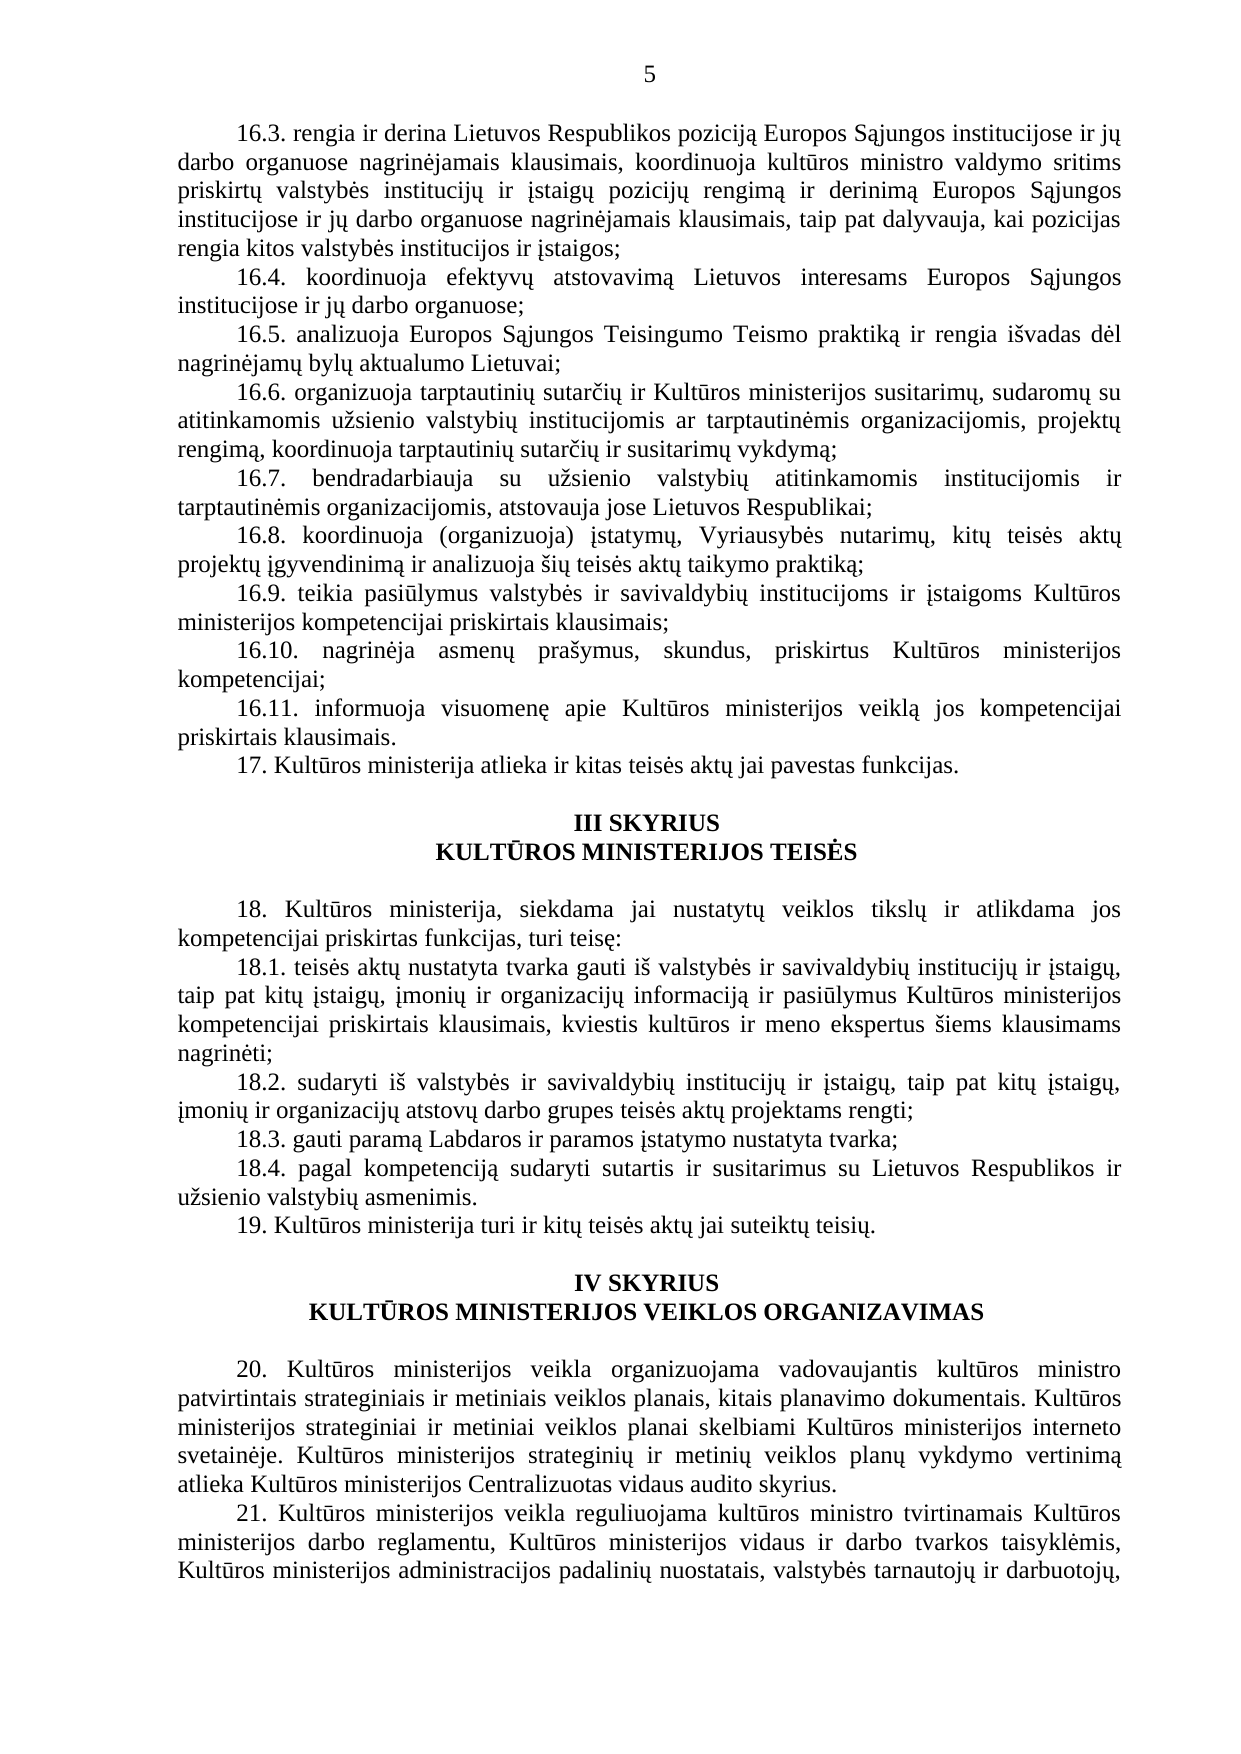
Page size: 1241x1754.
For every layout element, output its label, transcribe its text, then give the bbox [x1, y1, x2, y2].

text 16.3. rengia ir derina Lietuvos Respublikos poziciją Europos Sąjungos institucijose ir jų darbo organuose nagrinėjamais klausimais, koordinuoja kultūros ministro valdymo sritims priskirtų valstybės institucijų ir įstaigų pozicijų rengimą ir derinimą Europos Sąjungos institucijose ir jų darbo organuose nagrinėjamais klausimais, taip pat dalyvauja, kai pozicijas rengia kitos valstybės institucijos ir įstaigos; [177, 118, 1122, 262]
text 18.3. gauti paramą Labdaros ir paramos įstatymo nustatyta tvarka; [177, 1124, 1122, 1153]
text 16.5. analizuoja Europos Sąjungos Teisingumo Teismo praktiką ir rengia išvadas dėl nagrinėjamų bylų aktualumo Lietuvai; [177, 319, 1122, 377]
text 16.4. koordinuoja efektyvų atstovavimą Lietuvos interesams Europos Sąjungos institucijose ir jų darbo organuose; [177, 262, 1122, 319]
text 19. Kultūros ministerija turi ir kitų teisės aktų jai suteiktų teisių. [177, 1211, 1122, 1239]
text KULTŪROS MINISTERIJOS TEISĖS [177, 837, 1122, 866]
text 20. Kultūros ministerijos veikla organizuojama vadovaujantis kultūros ministro patvirtintais strateginiais ir metiniais veiklos planais, kitais planavimo dokumentais. Kultūros ministerijos strateginiai ir metiniai veiklos planai skelbiami Kultūros ministerijos interneto svetainėje. Kultūros ministerijos strateginių ir metinių veiklos planų vykdymo vertinimą atlieka Kultūros ministerijos Centralizuotas vidaus audito skyrius. [177, 1354, 1122, 1498]
text 16.8. koordinuoja (organizuoja) įstatymų, Vyriausybės nutarimų, kitų teisės aktų projektų įgyvendinimą ir analizuoja šių teisės aktų taikymo praktiką; [177, 521, 1122, 578]
text 18.4. pagal kompetenciją sudaryti sutartis ir susitarimus su Lietuvos Respublikos ir užsienio valstybių asmenimis. [177, 1153, 1122, 1211]
text 16.11. informuoja visuomenę apie Kultūros ministerijos veiklą jos kompetencijai priskirtais klausimais. [177, 693, 1122, 751]
text IV SKYRIUS [177, 1268, 1122, 1297]
text 16.7. bendradarbiauja su užsienio valstybių atitinkamomis institucijomis ir tarptautinėmis organizacijomis, atstovauja jose Lietuvos Respublikai; [177, 463, 1122, 521]
text 17. Kultūros ministerija atlieka ir kitas teisės aktų jai pavestas funkcijas. [177, 751, 1122, 779]
text 21. Kultūros ministerijos veikla reguliuojama kultūros ministro tvirtinamais Kultūros ministerijos darbo reglamentu, Kultūros ministerijos vidaus ir darbo tvarkos taisyklėmis, Kultūros ministerijos administracijos padalinių nuostatais, valstybės tarnautojų ir darbuotojų, [177, 1498, 1122, 1584]
text III SKYRIUS [177, 808, 1122, 837]
text 18.1. teisės aktų nustatyta tvarka gauti iš valstybės ir savivaldybių institucijų ir įstaigų, taip pat kitų įstaigų, įmonių ir organizacijų informaciją ir pasiūlymus Kultūros ministerijos kompetencijai priskirtais klausimais, kviestis kultūros ir meno ekspertus šiems klausimams nagrinėti; [177, 952, 1122, 1067]
text 16.10. nagrinėja asmenų prašymus, skundus, priskirtus Kultūros ministerijos kompetencijai; [177, 636, 1122, 693]
text 16.9. teikia pasiūlymus valstybės ir savivaldybių institucijoms ir įstaigoms Kultūros ministerijos kompetencijai priskirtais klausimais; [177, 578, 1122, 636]
text 16.6. organizuoja tarptautinių sutarčių ir Kultūros ministerijos susitarimų, sudaromų su atitinkamomis užsienio valstybių institucijomis ar tarptautinėmis organizacijomis, projektų rengimą, koordinuoja tarptautinių sutarčių ir susitarimų vykdymą; [177, 377, 1122, 463]
text 18.2. sudaryti iš valstybės ir savivaldybių institucijų ir įstaigų, taip pat kitų įstaigų, įmonių ir organizacijų atstovų darbo grupes teisės aktų projektams rengti; [177, 1067, 1122, 1124]
text 18. Kultūros ministerija, siekdama jai nustatytų veiklos tikslų ir atlikdama jos kompetencijai priskirtas funkcijas, turi teisę: [177, 894, 1122, 952]
text KULTŪROS MINISTERIJOS VEIKLOS ORGANIZAVIMAS [177, 1297, 1122, 1326]
